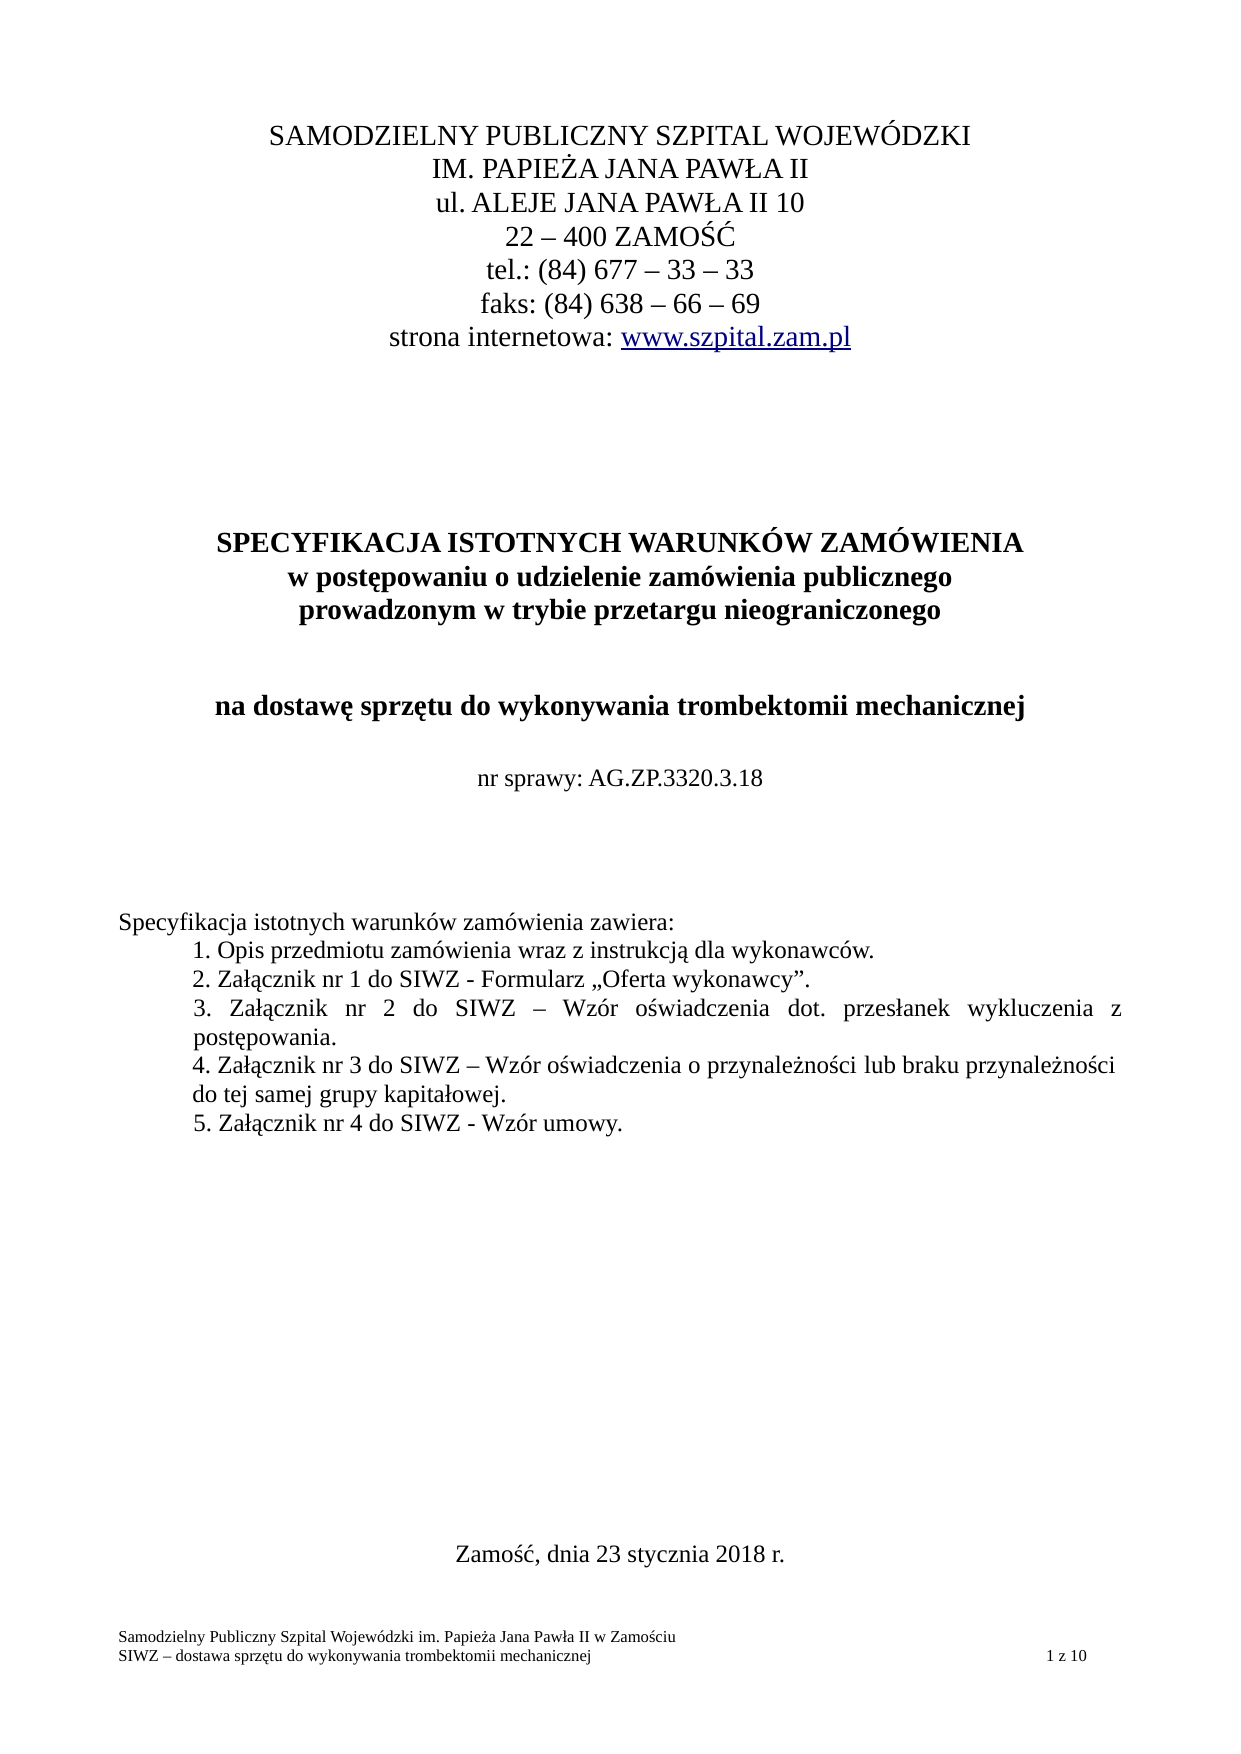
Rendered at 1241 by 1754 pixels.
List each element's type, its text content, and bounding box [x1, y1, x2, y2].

text na dostawę sprzętu do wykonywania trombektomii mechanicznej [118, 688, 1122, 722]
text strona internetowa: www.szpital.zam.pl [118, 319, 1122, 353]
text w postępowaniu o udzielenie zamówienia publicznego [118, 559, 1122, 592]
text IM. PAPIEŻA JANA PAWŁA II [118, 152, 1122, 185]
text nr sprawy: AG.ZP.3320.3.18 [118, 763, 1122, 792]
text Zamość, dnia 23 stycznia 2018 r. [118, 1539, 1122, 1568]
text ul. ALEJE JANA PAWŁA II 10 [118, 185, 1122, 219]
text 1. Opis przedmiotu zamówienia wraz z instrukcją dla wykonawców. [118, 936, 1122, 964]
text 2. Załącznik nr 1 do SIWZ - Formularz „Oferta wykonawcy”. [118, 964, 1122, 993]
text SPECYFIKACJA ISTOTNYCH WARUNKÓW ZAMÓWIENIA [118, 525, 1122, 559]
text prowadzonym w trybie przetargu nieograniczonego [118, 592, 1122, 626]
text faks: (84) 638 – 66 – 69 [118, 286, 1122, 319]
text Specyfikacja istotnych warunków zamówienia zawiera: [118, 907, 1122, 936]
text 4. Załącznik nr 3 do SIWZ – Wzór oświadczenia o przynależności lub braku przynależności do tej samej grupy kapitałowej. [118, 1051, 1122, 1108]
text 22 – 400 ZAMOŚĆ [118, 219, 1122, 252]
text SAMODZIELNY PUBLICZNY SZPITAL WOJEWÓDZKI [118, 118, 1122, 152]
text 5. Załącznik nr 4 do SIWZ - Wzór umowy. [118, 1108, 1122, 1137]
text 3. Załącznik nr 2 do SIWZ – Wzór oświadczenia dot. przesłanek wykluczenia z postępowania. [193, 993, 1122, 1051]
text tel.: (84) 677 – 33 – 33 [118, 252, 1122, 286]
